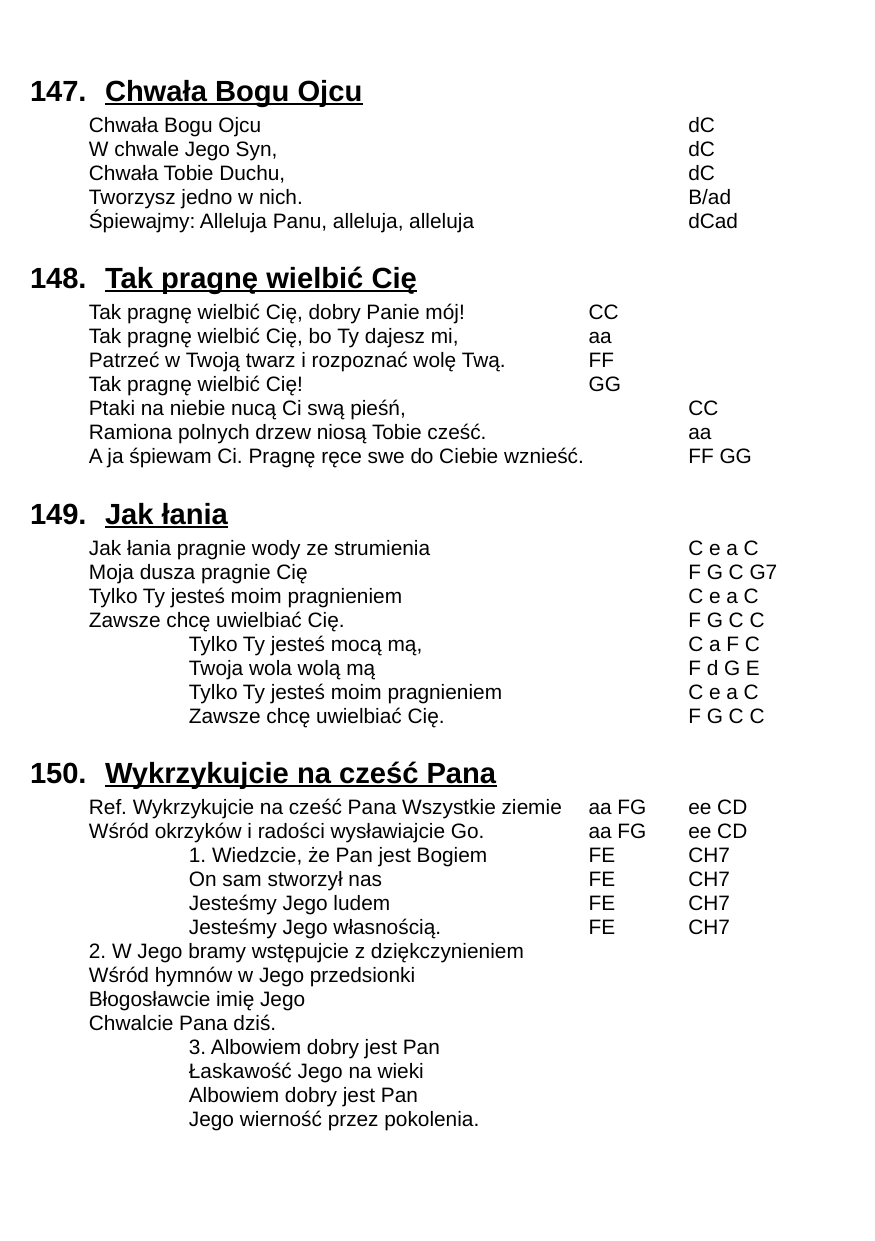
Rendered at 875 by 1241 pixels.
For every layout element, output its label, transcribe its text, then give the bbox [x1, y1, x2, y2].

text 2. W Jego bramy wstępujcie z dziękczynieniem [89, 939, 845, 963]
text Wśród hymnów w Jego przedsionki [89, 963, 845, 987]
subtitle Wykrzykujcie na cześć Pana [30, 756, 845, 790]
text Tak pragnę wielbić Cię, dobry Panie mój! CC Tak pragnę wielbić Cię, bo Ty dajesz mi, aa Patrzeć w Twoją twarz i rozpoznać wolę Twą. FF Tak pragnę wielbić Cię! GG Ptaki na niebie nucą Ci swą pieśń, CC Ramiona polnych drzew niosą Tobie cześć. aa A ja śpiewam Ci. Pragnę ręce swe do Ciebie wznieść. FF GG [89, 300, 845, 468]
text Jego wierność przez pokolenia. [89, 1107, 845, 1131]
text Chwała Bogu Ojcu dC [89, 113, 845, 137]
text Albowiem dobry jest Pan [89, 1083, 845, 1107]
subtitle Jak łania [30, 497, 845, 530]
text 1. Wiedzcie, że Pan jest Bogiem FE CH7 [89, 843, 845, 867]
text Wśród okrzyków i radości wysławiajcie Go. aa FG ee CD [89, 819, 845, 843]
text Chwalcie Pana dziś. [89, 1011, 845, 1035]
text Błogosławcie imię Jego [89, 987, 845, 1011]
text 3. Albowiem dobry jest Pan [89, 1035, 845, 1059]
subtitle Chwała Bogu Ojcu [30, 74, 845, 107]
text Jak łania pragnie wody ze strumienia C e a C Moja dusza pragnie Cię F G C G7 Tylko Ty jesteś moim pragnieniem C e a C Zawsze chcę uwielbiać Cię. F G C C Tylko Ty jesteś mocą mą, C a F C Twoja wola wolą mą F d G E Tylko Ty jesteś moim pragnieniem C e a C Zawsze chcę uwielbiać Cię. F G C C [89, 536, 845, 727]
text Ref. Wykrzykujcie na cześć Pana Wszystkie ziemie aa FG ee CD [89, 795, 845, 819]
text W chwale Jego Syn, dC [89, 137, 845, 161]
text Łaskawość Jego na wieki [89, 1059, 845, 1083]
text On sam stworzył nas FE CH7 [89, 867, 845, 891]
text Chwała Tobie Duchu, dC [89, 161, 845, 184]
subtitle Tak pragnę wielbić Cię [30, 261, 845, 295]
text Jesteśmy Jego ludem FE CH7 [89, 891, 845, 915]
text Tworzysz jedno w nich. B/ad [89, 184, 845, 208]
text Jesteśmy Jego własnością. FE CH7 [89, 915, 845, 939]
text Śpiewajmy: Alleluja Panu, alleluja, alleluja dCad [89, 208, 845, 232]
